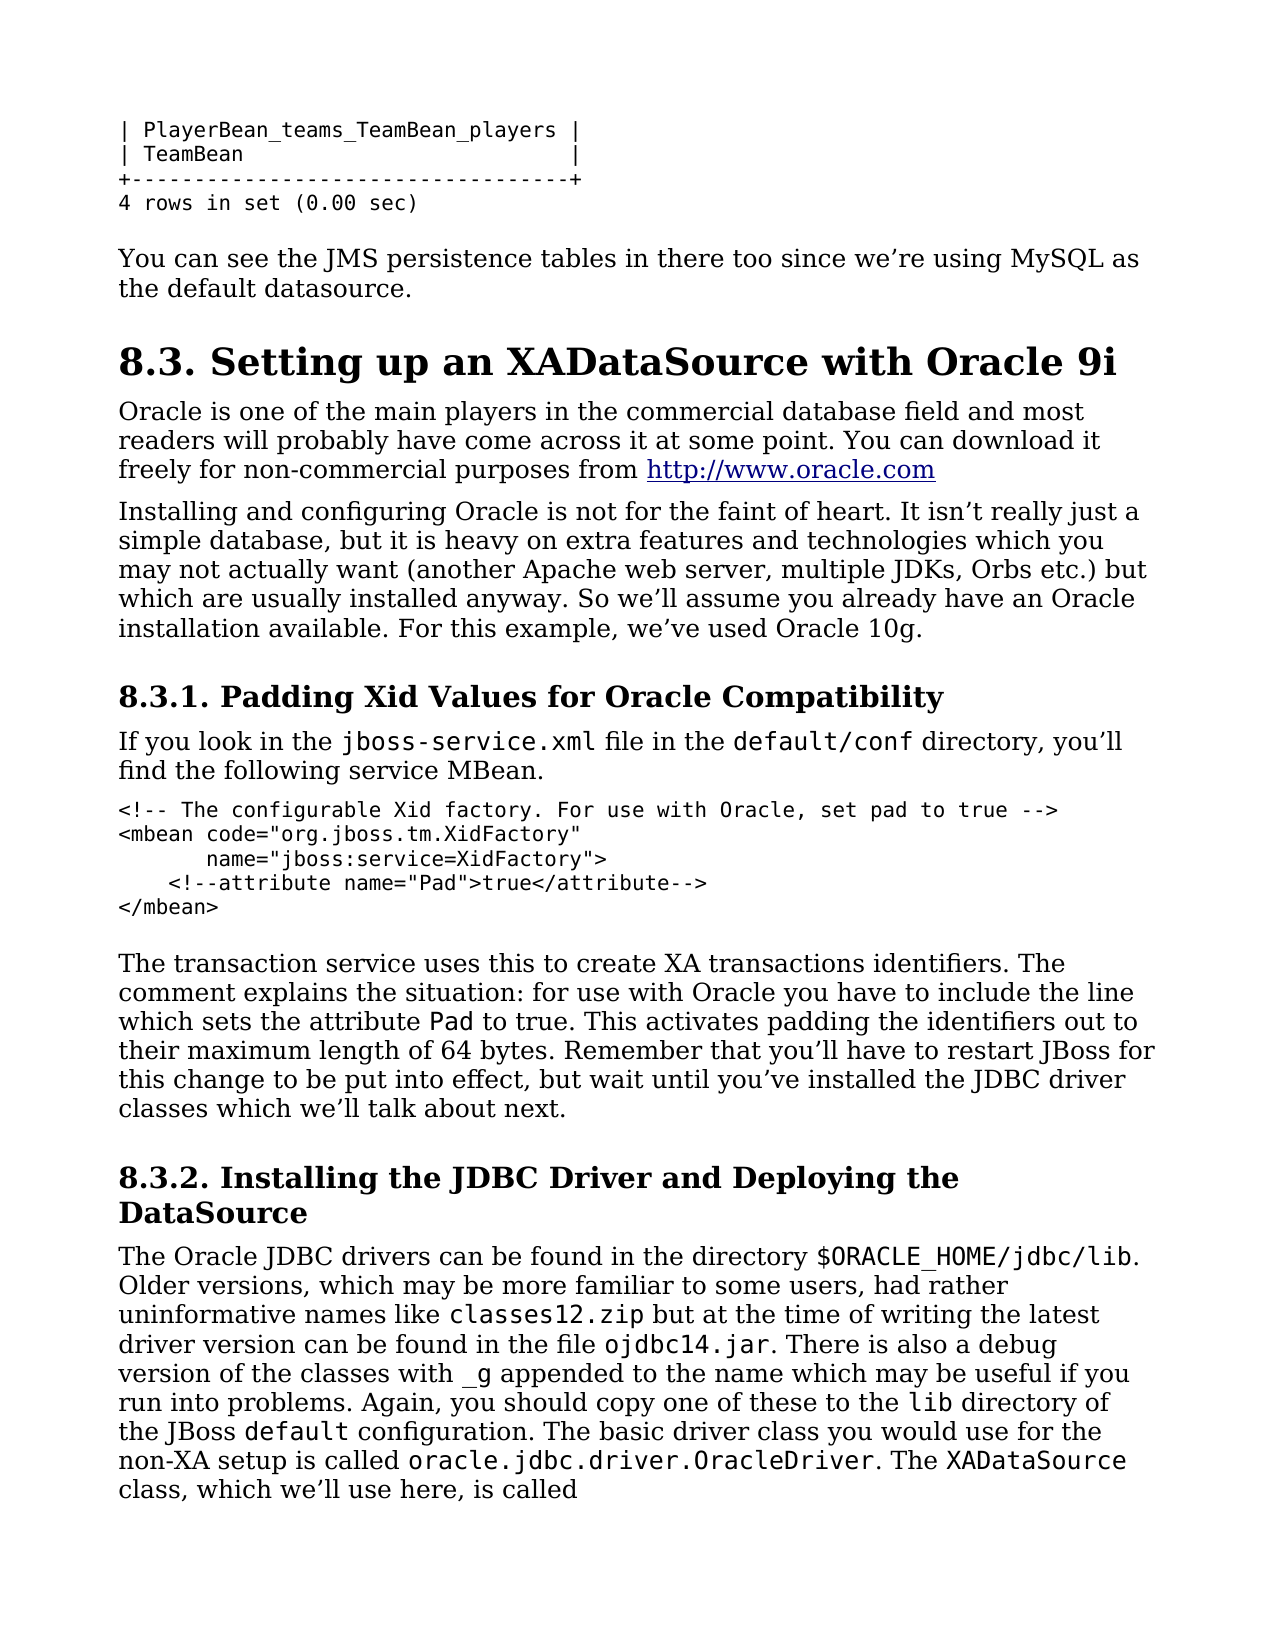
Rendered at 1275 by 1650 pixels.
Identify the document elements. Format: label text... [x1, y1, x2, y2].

text Installing and configuring Oracle is not for the faint of heart. It isn’t really just a simple database, but it is heavy on extra features and technologies which you may not actually want (another Apache web server, multiple JDKs, Orbs etc.) but which are usually installed anyway. So we’ll assume you already have an Oracle installation available. For this example, we’ve used Oracle 10g. [118, 497, 1157, 643]
subtitle 8.3. Setting up an XADataSource with Oracle 9i [118, 341, 1157, 384]
text <!-- The configurable Xid factory. For use with Oracle, set pad to true --> [118, 798, 1157, 822]
text If you look in the jboss-service.xml file in the default/conf directory, you’ll find the following service MBean. [118, 727, 1157, 786]
text The transaction service uses this to create XA transactions identifiers. The comment explains the situation: for use with Oracle you have to include the line which sets the attribute Pad to true. This activates padding the identifiers out to their maximum length of 64 bytes. Remember that you’ll have to restart JBoss for this change to be put into effect, but wait until you’ve installed the JDBC driver classes which we’ll talk about next. [118, 949, 1157, 1124]
text +-----------------------------------+ [118, 167, 1157, 191]
text Oracle is one of the main players in the commercial database field and most readers will probably have come across it at some point. You can download it freely for non-commercial purposes from http://www.oracle.com [118, 397, 1157, 484]
subtitle 8.3.1. Padding Xid Values for Oracle Compatibility [118, 680, 1157, 715]
text You can see the JMS persistence tables in there too since we’re using MySQL as the default datasource. [118, 245, 1157, 303]
text The Oracle JDBC drivers can be found in the directory $ORACLE_HOME/jdbc/lib. Older versions, which may be more familiar to some users, had rather uninformative names like classes12.zip but at the time of writing the latest driver version can be found in the file ojdbc14.jar. There is also a debug version of the classes with _g appended to the name which may be useful if you run into problems. Again, you should copy one of these to the lib directory of the JBoss default configuration. The basic driver class you would use for the non-XA setup is called oracle.jdbc.driver.OracleDriver. The XADataSource class, which we’ll use here, is called [118, 1242, 1157, 1505]
text <mbean code="org.jboss.tm.XidFactory" [118, 822, 1157, 847]
text 4 rows in set (0.00 sec) [118, 191, 1157, 215]
text <!--attribute name="Pad">true</attribute--> [118, 871, 1157, 895]
text </mbean> [118, 895, 1157, 919]
text name="jboss:service=XidFactory"> [118, 847, 1157, 871]
subtitle 8.3.2. Installing the JDBC Driver and Deploying the DataSource [118, 1161, 1157, 1230]
text | PlayerBean_teams_TeamBean_players | [118, 118, 1157, 142]
text | TeamBean | [118, 142, 1157, 167]
